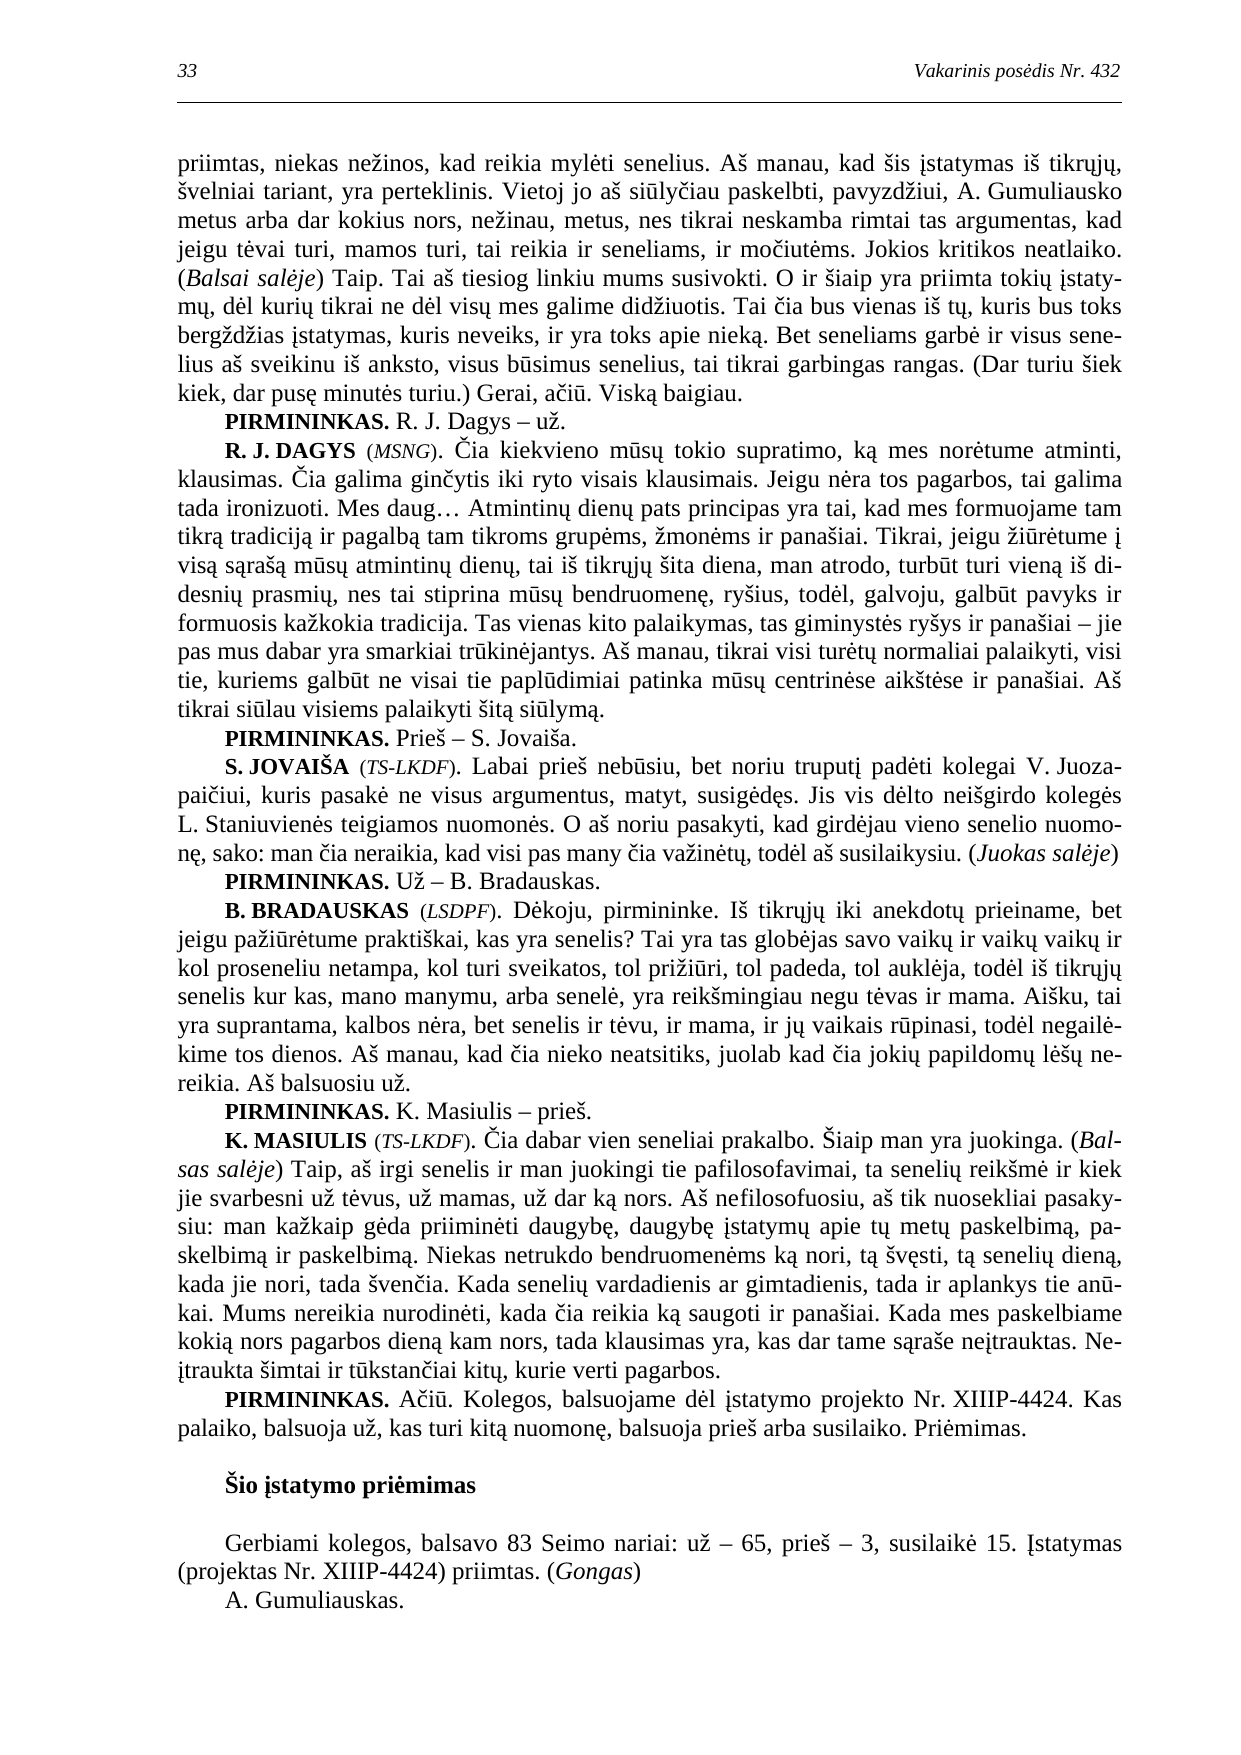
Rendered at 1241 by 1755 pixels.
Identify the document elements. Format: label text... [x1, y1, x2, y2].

text PIRMININKAS. Už – B. Bra­daus­kas. [177, 866, 1122, 895]
text A. Gu­mu­liaus­kas. [177, 1585, 1122, 1614]
text K. MASIULIS (TS-LKDF). Čia da­bar vien se­ne­liai pra­kal­bo. Šiaip man yra juo­kin­ga. (Bal­sas sa­lė­je) Taip, aš ir­gi se­ne­lis ir man juo­kin­gi tie pa­fi­lo­so­fa­vi­mai, ta se­ne­lių reikš­mė ir kiek jie svar­bes­ni už tė­vus, už ma­mas, už dar ką nors. Aš ne­fi­lo­so­fuo­siu, aš tik nuo­sek­liai pa­sa­ky­siu: man kaž­kaip gė­da pri­imi­nė­ti dau­gy­bę, dau­gy­bę įsta­ty­mų apie tų me­tų pa­skel­bi­mą, pa­skelbi­mą ir pa­skel­bi­mą. Nie­kas ne­truk­do ben­druo­me­nėms ką no­ri, tą švęs­ti, tą se­ne­lių die­ną, ka­da jie no­ri, ta­da šven­čia. Ka­da se­ne­lių var­da­die­nis ar gim­ta­die­nis, ta­da ir ap­lan­kys tie anū­kai. Mums ne­rei­kia nu­ro­di­nė­ti, ka­da čia rei­kia ką sau­go­ti ir pa­na­šiai. Ka­da mes pa­skel­bia­me ko­kią nors pa­gar­bos die­ną kam nors, ta­da klau­si­mas yra, kas dar ta­me są­ra­še ne­įtrauk­tas. Ne­įtrauk­ta šim­tai ir tūks­tan­čiai ki­tų, ku­rie ver­ti pa­gar­bos. [177, 1125, 1122, 1384]
text R. J. DAGYS (MSNG). Čia kiek­vie­no mū­sų to­kio su­pra­ti­mo, ką mes no­rė­tu­me at­min­ti, klau­si­mas. Čia ga­li­ma gin­čy­tis iki ry­to vi­sais klau­si­mais. Jei­gu nė­ra tos pa­gar­bos, tai ga­li­ma ta­da iro­ni­zuo­ti. Mes daug… At­min­ti­nų die­nų pats prin­ci­pas yra tai, kad mes for­muo­ja­me tam tik­rą tra­di­ci­ją ir pa­gal­bą tam tik­roms gru­pėms, žmo­nėms ir pa­na­šiai. Tik­rai, jei­gu žiū­rė­tu­me į vi­są są­ra­šą mū­sų at­min­ti­nų die­nų, tai iš tik­rų­jų ši­ta die­na, man at­ro­do, tur­būt tu­ri vie­ną iš di­des­nių pras­mių, nes tai stip­ri­na mū­sų ben­druo­me­nę, ry­šius, to­dėl, gal­vo­ju, gal­būt pa­vyks ir for­muo­sis kaž­ko­kia tra­di­ci­ja. Tas vie­nas ki­to pa­lai­ky­mas, tas gi­mi­nys­tės ry­šys ir pa­na­šiai – jie pas mus da­bar yra smar­kiai trū­ki­nė­jan­tys. Aš ma­nau, tik­rai vi­si tu­rė­tų nor­ma­liai pa­lai­ky­ti, vi­si tie, ku­riems gal­būt ne vi­sai tie pa­plū­di­miai pa­tin­ka mū­sų cen­tri­nė­se aikš­tė­se ir pa­na­šiai. Aš tik­rai siū­lau vi­siems pa­lai­ky­ti ši­tą siū­ly­mą. [177, 435, 1122, 723]
text Šio įsta­ty­mo pri­ėmi­mas [177, 1470, 1122, 1499]
text PIRMININKAS. R. J. Da­gys – už. [177, 406, 1122, 435]
text PIRMININKAS. K. Ma­siu­lis – prieš. [177, 1096, 1122, 1125]
text PIRMININKAS. Ačiū. Ko­le­gos, bal­suo­ja­me dėl įsta­ty­mo pro­jek­to Nr. XIIIP-4424. Kas pa­lai­ko, bal­suo­ja už, kas tu­ri ki­tą nuo­mo­nę, bal­suo­ja prieš ar­ba su­si­lai­ko. Pri­ėmi­mas. [177, 1384, 1122, 1441]
text pri­im­tas, nie­kas ne­ži­nos, kad rei­kia my­lė­ti se­ne­lius. Aš ma­nau, kad šis įsta­ty­mas iš tik­rų­jų, švel­niai ta­riant, yra per­tek­li­nis. Vie­toj jo aš siū­ly­čiau pa­skelb­ti, pa­vyz­džiui, A. Gu­mu­liaus­ko me­tus ar­ba dar ko­kius nors, ne­ži­nau, me­tus, nes tik­rai ne­skam­ba rim­tai tas ar­gu­men­tas, kad jei­gu tė­vai tu­ri, ma­mos tu­ri, tai rei­kia ir se­ne­liams, ir mo­čiu­tėms. Jo­kios kri­ti­kos ne­at­lai­ko. (Bal­sai sa­lė­je) Taip. Tai aš tie­siog lin­kiu mums su­si­vok­ti. O ir šiaip yra pri­im­ta to­kių įsta­ty­mų, dėl ku­rių tik­rai ne dėl vi­sų mes ga­li­me di­džiuo­tis. Tai čia bus vie­nas iš tų, ku­ris bus toks bergž­džias įsta­ty­mas, ku­ris ne­veiks, ir yra toks apie nie­ką. Bet se­ne­liams gar­bė ir vi­sus se­ne­lius aš svei­ki­nu iš anks­to, vi­sus bū­si­mus se­ne­lius, tai tik­rai gar­bin­gas ran­gas. (Dar tu­riu šiek kiek, dar pu­sę mi­nu­tės tu­riu.) Ge­rai, ačiū. Vis­ką bai­giau. [177, 148, 1122, 406]
text Ger­bia­mi ko­le­gos, bal­sa­vo 83 Sei­mo na­riai: už – 65, prieš – 3, su­si­lai­kė 15. Įsta­ty­mas (pro­jek­tas Nr. XIIIP-4424) pri­im­tas. (Gon­gas) [177, 1528, 1122, 1585]
text S. JOVAIŠA (TS-LKDF). La­bai prieš ne­bū­siu, bet no­riu tru­pu­tį pa­dė­ti ko­le­gai V. Juo­za­paičiui, ku­ris pa­sa­kė ne vi­sus ar­gu­men­tus, ma­tyt, su­si­gė­dęs. Jis vis dėl­to ne­iš­gir­do ko­le­gės L. Sta­niu­vie­nės tei­gia­mos nuo­mo­nės. O aš no­riu pa­sa­ky­ti, kad gir­dė­jau vie­no se­ne­lio nuo­mo­nę, sa­ko: man čia ne­rai­kia, kad vi­si pas ma­ny čia va­ži­nė­tų, to­dėl aš su­si­lai­ky­siu. (Juo­kas sa­lė­je) [177, 751, 1122, 866]
text PIRMININKAS. Prieš – S. Jo­vai­ša. [177, 723, 1122, 751]
text B. BRADAUSKAS (LSDPF). Dė­ko­ju, pir­mi­nin­ke. Iš tik­rų­jų iki anek­do­tų pri­ei­na­me, bet jei­gu pa­žiū­rė­tu­me prak­tiš­kai, kas yra se­ne­lis? Tai yra tas glo­bė­jas sa­vo vai­kų ir vai­kų vai­kų ir kol pro­se­ne­liu ne­tam­pa, kol tu­ri svei­ka­tos, tol pri­žiū­ri, tol pa­de­da, tol auk­lė­ja, to­dėl iš tik­rų­jų se­ne­lis kur kas, ma­no ma­ny­mu, ar­ba se­ne­lė, yra reikš­min­giau ne­gu tė­vas ir ma­ma. Aiš­ku, tai yra su­pran­ta­ma, kal­bos nė­ra, bet se­ne­lis ir tė­vu, ir ma­ma, ir jų vai­kais rū­pi­na­si, to­dėl ne­gai­lė­ki­me tos die­nos. Aš ma­nau, kad čia nie­ko ne­at­si­tiks, juo­lab kad čia jo­kių pa­pil­do­mų lė­šų ne­rei­kia. Aš bal­suo­siu už. [177, 895, 1122, 1096]
